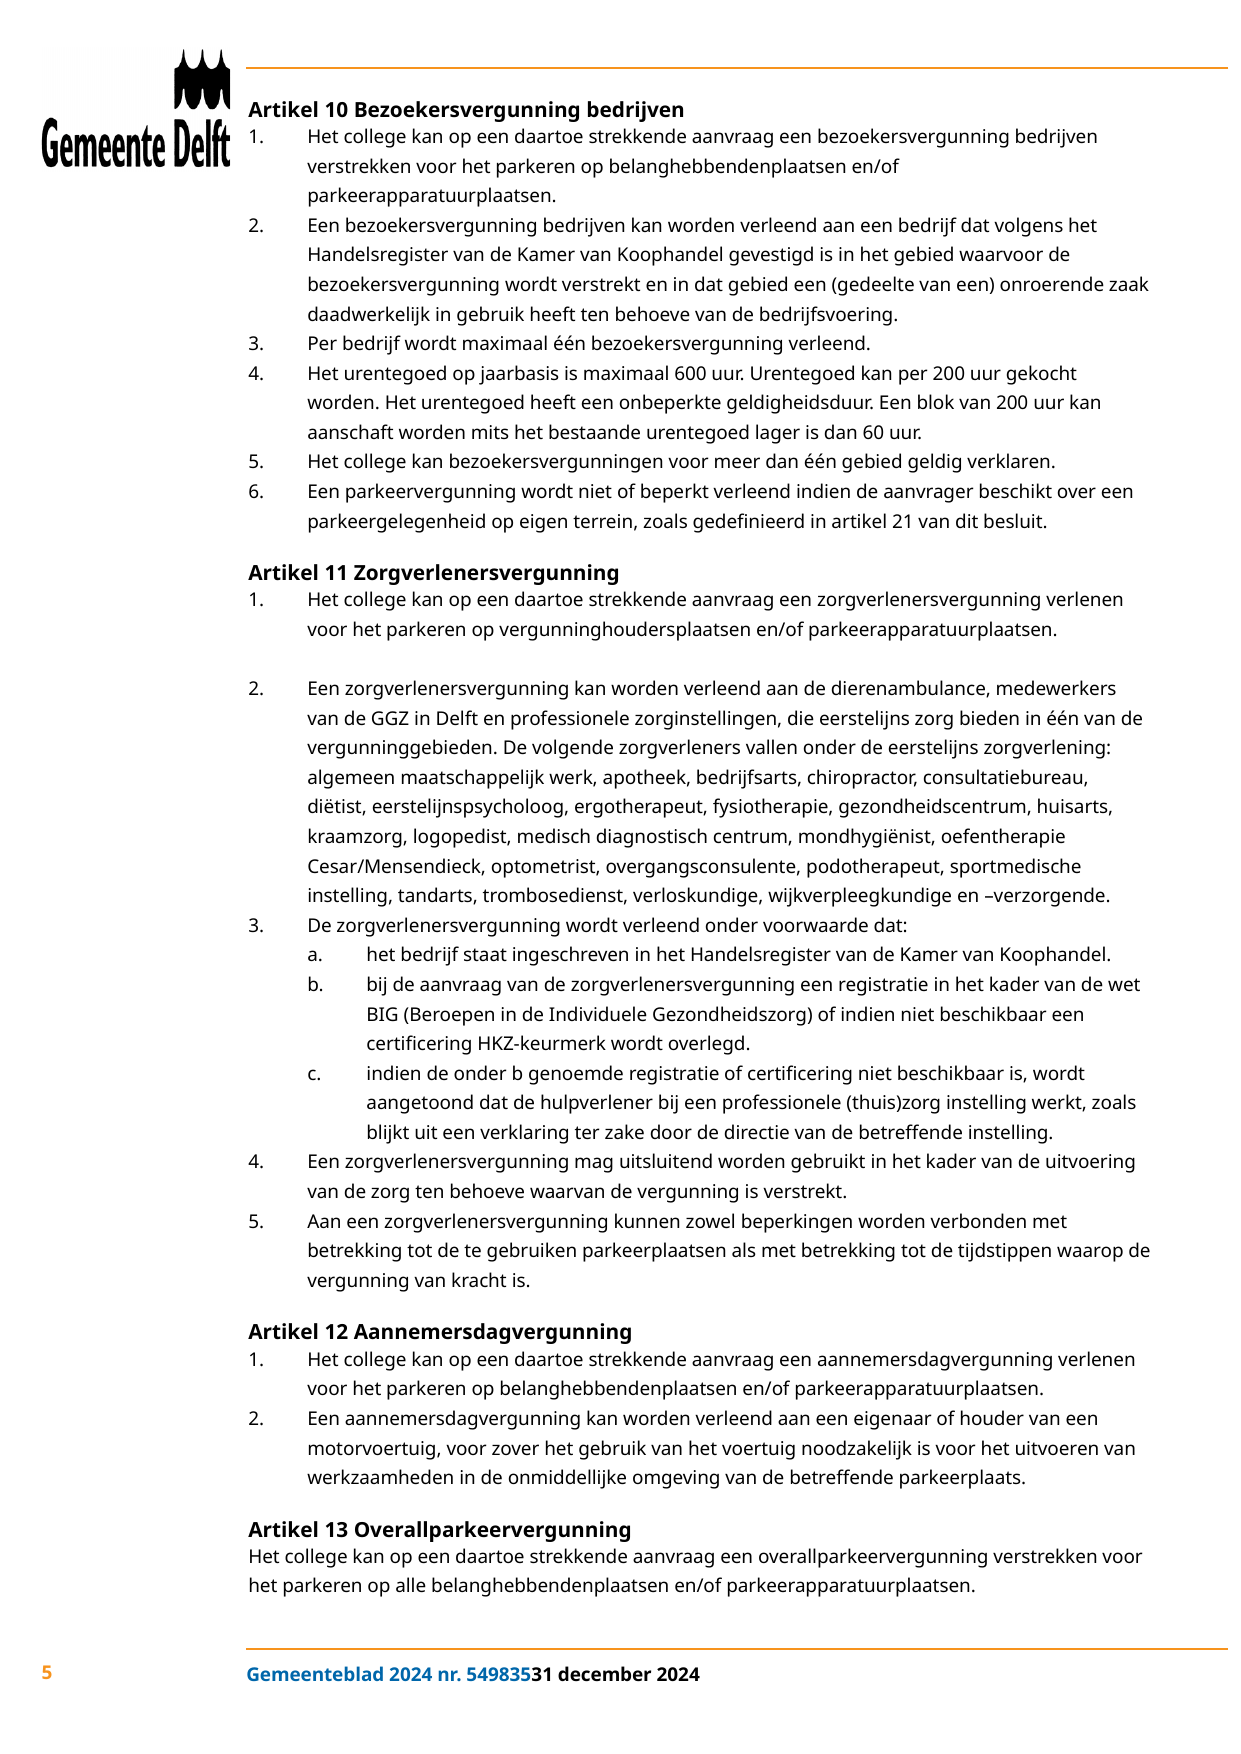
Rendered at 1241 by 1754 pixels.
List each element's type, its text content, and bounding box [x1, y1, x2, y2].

list Het urentegoed op jaarbasis is maximaal 600 uur. Urentegoed kan per 200 uur gekocht worden. Het urentegoed heeft een onbeperkte geldigheidsduur. Een blok van 200 uur kan aanschaft worden mits het bestaande urentegoed lager is dan 60 uur. [248, 360, 1152, 445]
list Een parkeervergunning wordt niet of beperkt verleend indien de aanvrager beschikt over een parkeergelegenheid op eigen terrein, zoals gedefinieerd in artikel 21 van dit besluit. [248, 478, 1152, 533]
list Het college kan bezoekersvergunningen voor meer dan één gebied geldig verklaren. [248, 449, 1152, 474]
list Een aannemersdagvergunning kan worden verleend aan een eigenaar of houder van een motorvoertuig, voor zover het gebruik van het voertuig noodzakelijk is voor het uitvoeren van werkzaamheden in de onmiddellijke omgeving van de betreffende parkeerplaats. [248, 1405, 1152, 1490]
text Het college kan op een daartoe strekkende aanvraag een overallparkeervergunning verstrekken voor het parkeren op alle belanghebbendenplaatsen en/of parkeerapparatuurplaatsen. [248, 1543, 1152, 1598]
list Het college kan op een daartoe strekkende aanvraag een zorgverlenersvergunning verlenen voor het parkeren op vergunninghoudersplaatsen en/of parkeerapparatuurplaatsen. [248, 587, 1152, 642]
list Het college kan op een daartoe strekkende aanvraag een bezoekersvergunning bedrijven verstrekken voor het parkeren op belanghebbendenplaatsen en/of parkeerapparatuurplaatsen. [248, 123, 1152, 208]
list Per bedrijf wordt maximaal één bezoekersvergunning verleend. [248, 330, 1152, 356]
list het bedrijf staat ingeschreven in het Handelsregister van de Kamer van Koophandel. [307, 942, 1152, 967]
text Artikel 11 Zorgverlenersvergunning [248, 558, 1152, 587]
list Een zorgverlenersvergunning mag uitsluitend worden gebruikt in het kader van de uitvoering van de zorg ten behoeve waarvan de vergunning is verstrekt. [248, 1149, 1152, 1204]
text Artikel 13 Overallparkeervergunning [248, 1515, 1152, 1543]
list Een bezoekersvergunning bedrijven kan worden verleend aan een bedrijf dat volgens het Handelsregister van de Kamer van Koophandel gevestigd is in het gebied waarvoor de bezoekersvergunning wordt verstrekt en in dat gebied een (gedeelte van een) onroerende zaak daadwerkelijk in gebruik heeft ten behoeve van de bedrijfsvoering. [248, 212, 1152, 326]
picture [41, 47, 231, 172]
text Artikel 12 Aannemersdagvergunning [248, 1317, 1152, 1346]
list indien de onder b genoemde registratie of certificering niet beschikbaar is, wordt aangetoond dat de hulpverlener bij een professionele (thuis)zorg instelling werkt, zoals blijkt uit een verklaring ter zake door de directie van de betreffende instelling. [307, 1060, 1152, 1145]
list Het college kan op een daartoe strekkende aanvraag een aannemersdagvergunning verlenen voor het parkeren op belanghebbendenplaatsen en/of parkeerapparatuurplaatsen. [248, 1346, 1152, 1401]
list Een zorgverlenersvergunning kan worden verleend aan de dierenambulance, medewerkers van de GGZ in Delft en professionele zorginstellingen, die eerstelijns zorg bieden in één van de vergunninggebieden. De volgende zorgverleners vallen onder de eerstelijns zorgverlening: algemeen maatschappelijk werk, apotheek, bedrijfsarts, chiropractor, consultatiebureau, diëtist, eerstelijnspsycholoog, ergotherapeut, fysiotherapie, gezondheidscentrum, huisarts, kraamzorg, logopedist, medisch diagnostisch centrum, mondhygiënist, oefentherapie Cesar/Mensendieck, optometrist, overgangsconsulente, podotherapeut, sportmedische instelling, tandarts, trombosedienst, verloskundige, wijkverpleegkundige en –verzorgende. [248, 675, 1152, 908]
list De zorgverlenersvergunning wordt verleend onder voorwaarde dat: [248, 912, 1152, 938]
list bij de aanvraag van de zorgverlenersvergunning een registratie in het kader van de wet BIG (Beroepen in de Individuele Gezondheidszorg) of indien niet beschikbaar een certificering HKZ-keurmerk wordt overlegd. [307, 971, 1152, 1056]
list Aan een zorgverlenersvergunning kunnen zowel beperkingen worden verbonden met betrekking tot de te gebruiken parkeerplaatsen als met betrekking tot de tijdstippen waarop de vergunning van kracht is. [248, 1208, 1152, 1293]
text Artikel 10 Bezoekersvergunning bedrijven [248, 95, 1152, 123]
